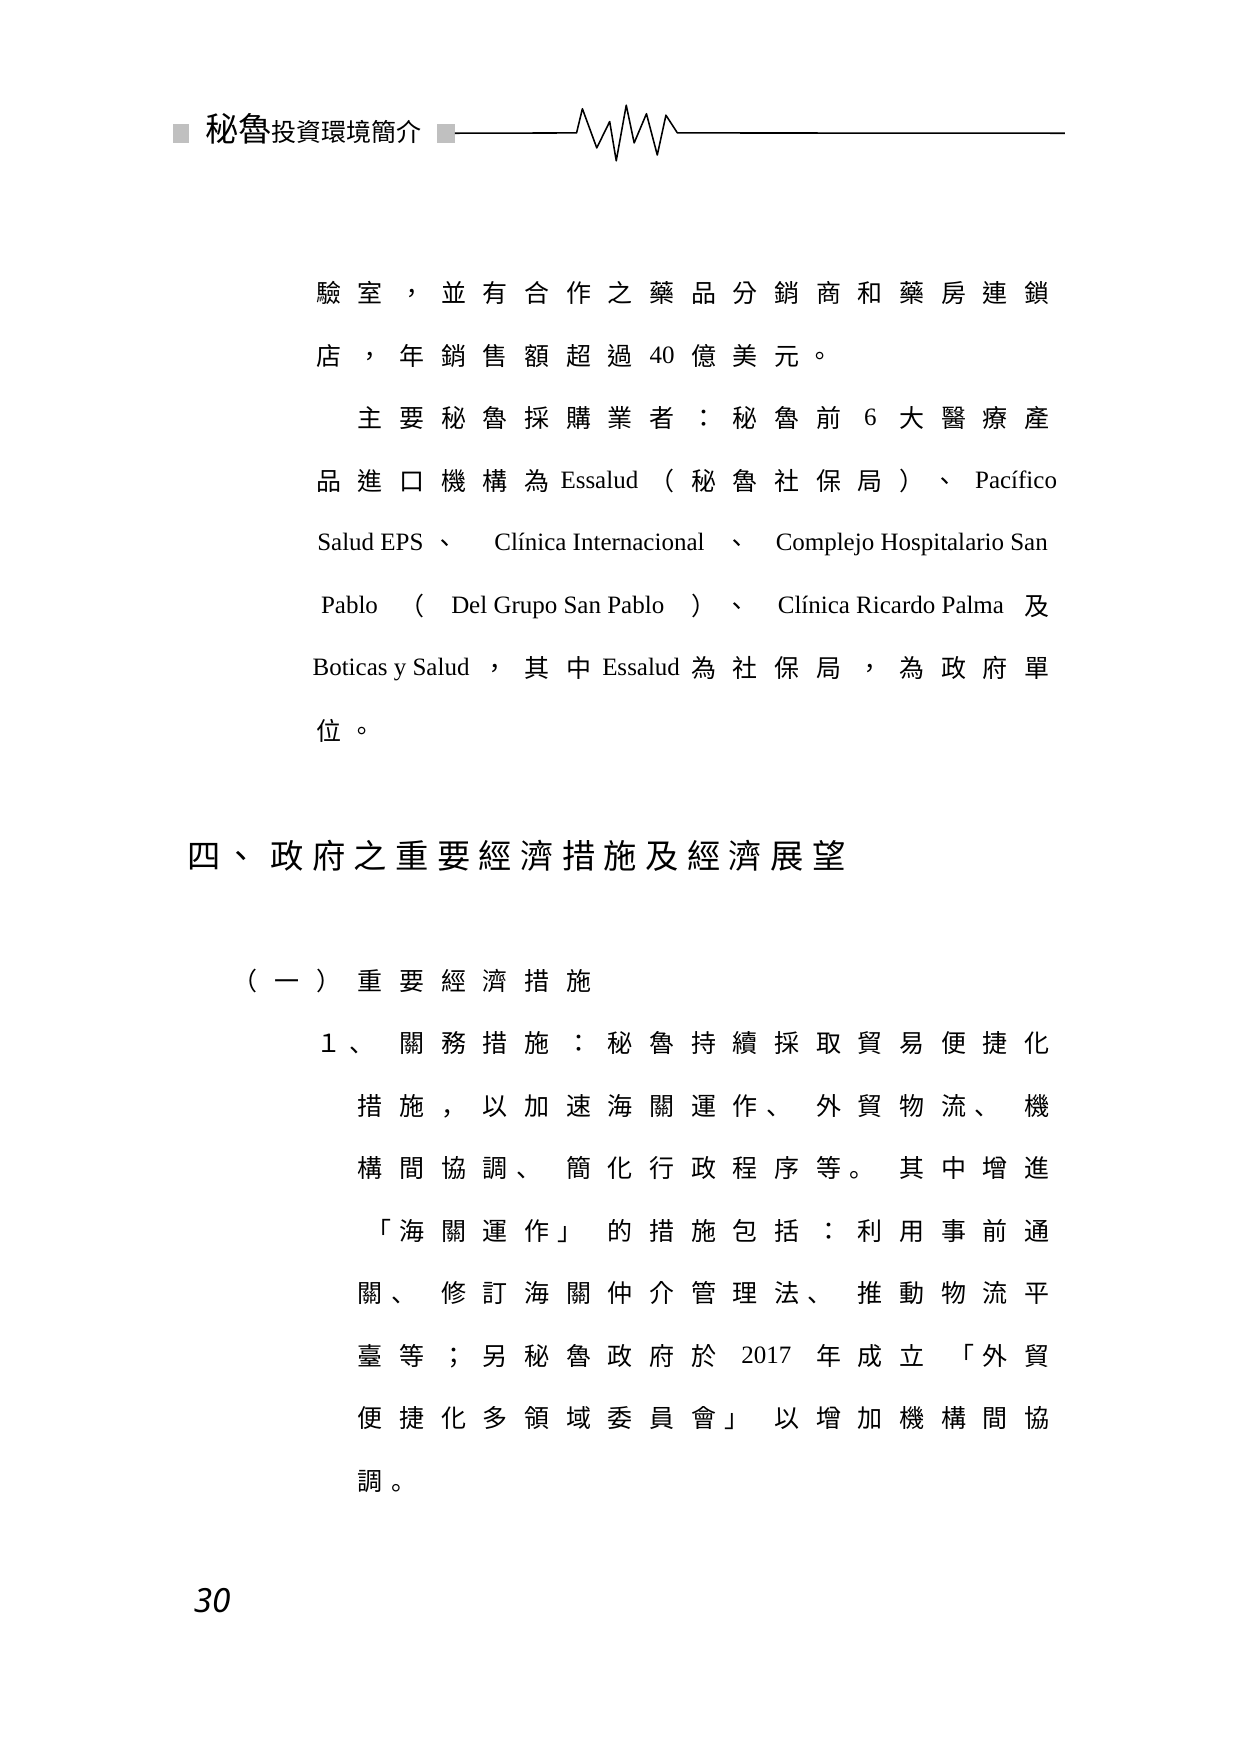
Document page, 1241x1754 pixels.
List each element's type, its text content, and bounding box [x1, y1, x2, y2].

text １、關務措施：秘魯持續採取貿易便捷化措施，以加速海關運作、外貿物流、機構間協調、簡化行政程序等。其中增進「海關運作」的措施包括：利用事前通關、修訂海關仲介管理法、推動物流平臺等；另秘魯政府於2017年成立「外貿便捷化多領域委員會」以增加機構間協調。 [281, 1000, 1058, 1500]
text 四、政府之重要經濟措施及經濟展望 [183, 813, 1058, 875]
text （一）重要經濟措施 [207, 938, 1058, 1000]
text 驗室，並有合作之藥品分銷商和藥房連鎖店，年銷售額超過40億美元。 [281, 250, 1058, 375]
text 主要秘魯採購業者：秘魯前6大醫療產品進口機構為Essalud（秘魯社保局）、Pacífico Salud EPS、Clínica Internacional、Complejo Hospitalario San Pablo（Del Grupo San Pablo）、Clínica Ricardo Palma及Boticas y Salud，其中Essalud為社保局，為政府單位。 [281, 375, 1058, 750]
